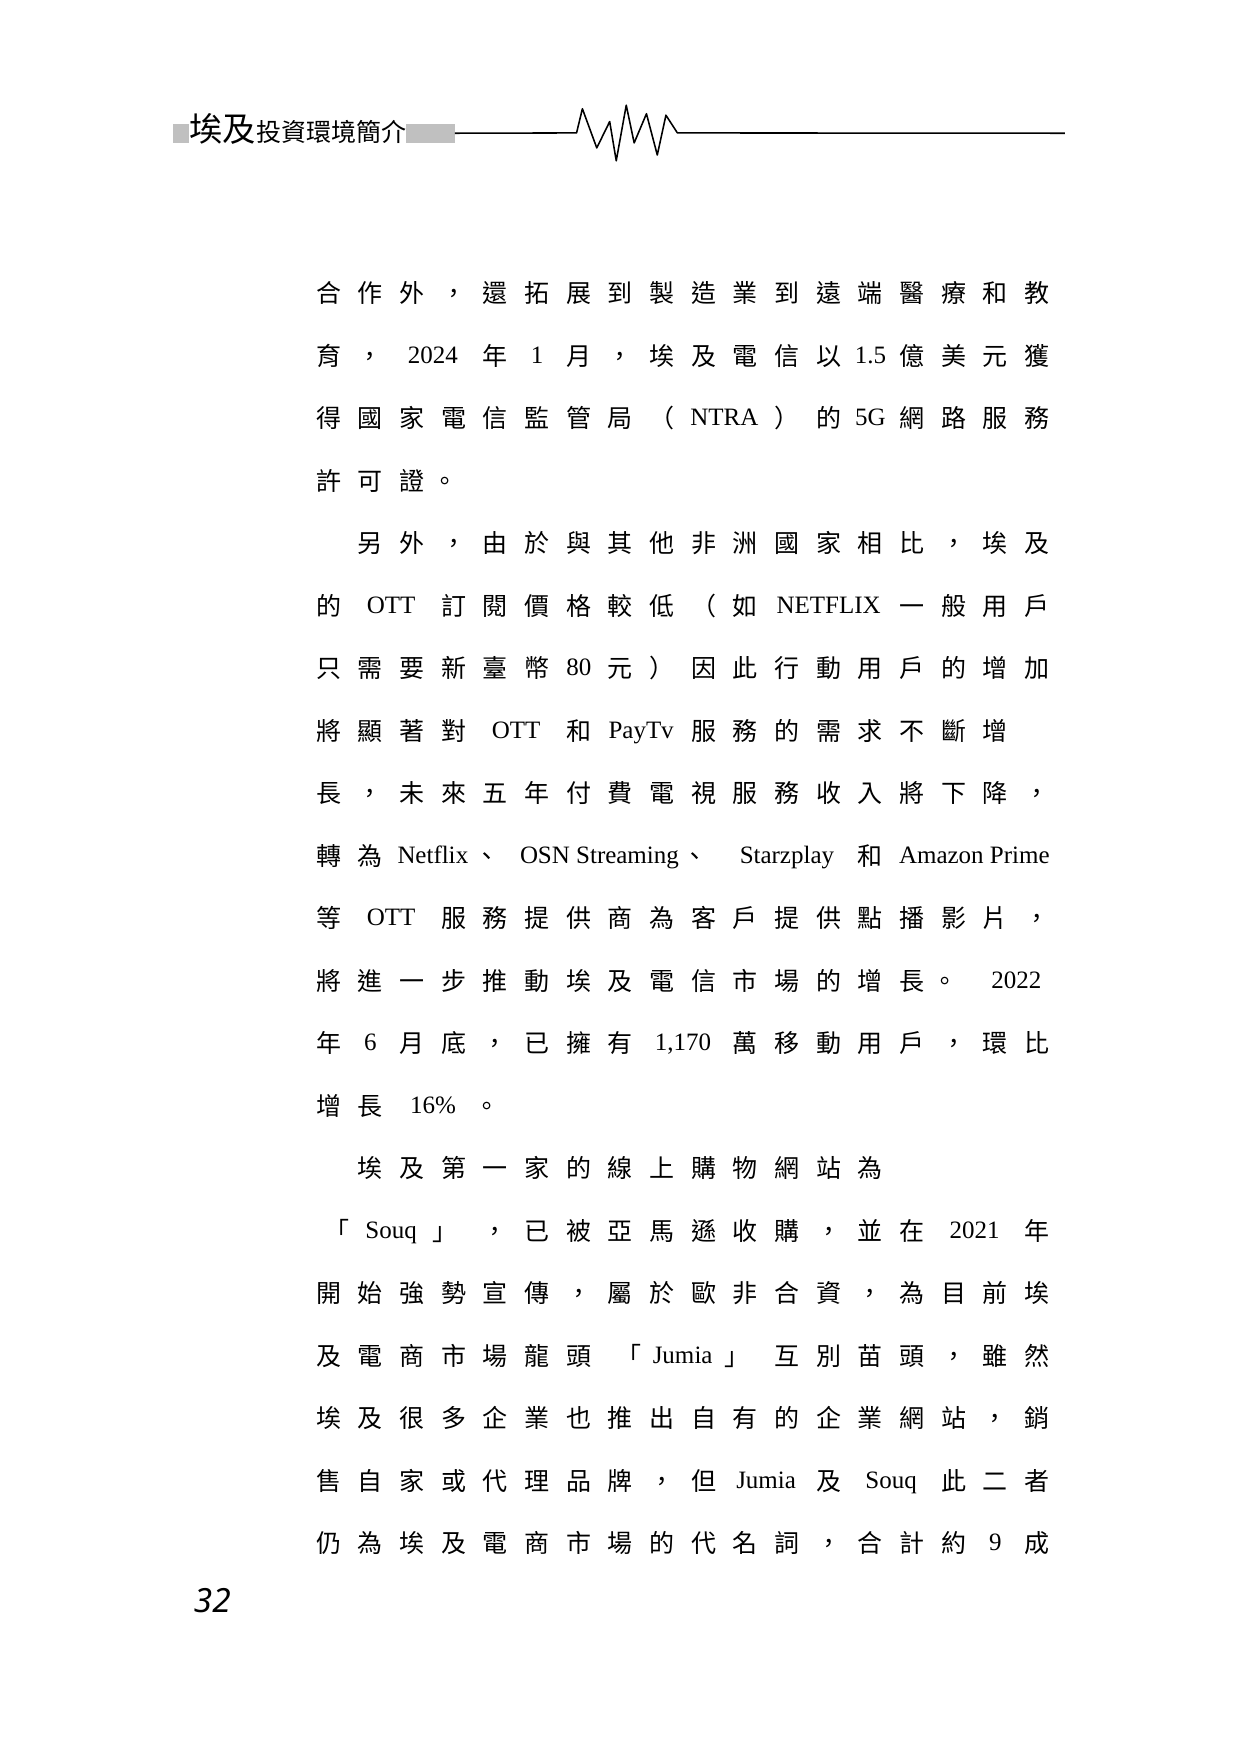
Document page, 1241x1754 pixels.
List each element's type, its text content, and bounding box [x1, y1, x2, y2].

text 另外，由於與其他非洲國家相比，埃及的OTT訂閱價格較低（如NETFLIX一般用戶只需要新臺幣80元）因此行動用戶的增加將顯著對OTT和PayTv服務的需求不斷增長，未來五年付費電視服務收入將下降，轉為Netflix、OSN Streaming、Starzplay和Amazon Prime等OTT服務提供商為客戶提供點播影片，將進一步推動埃及電信市場的增長。2022年6月底，已擁有1,170萬移動用戶，環比增長16%。 [281, 500, 1058, 1125]
text 合作外，還拓展到製造業到遠端醫療和教育，2024年1月，埃及電信以1.5億美元獲得國家電信監管局（NTRA）的5G網路服務許可證。 [281, 250, 1058, 500]
text 埃及第一家的線上購物網站為「Souq」，已被亞馬遜收購，並在2021年開始強勢宣傳，屬於歐非合資，為目前埃及電商市場龍頭「Jumia」互別苗頭，雖然埃及很多企業也推出自有的企業網站，銷售自家或代理品牌，但Jumia及Souq此二者仍為埃及電商市場的代名詞，合計約9成 [281, 1125, 1058, 1563]
